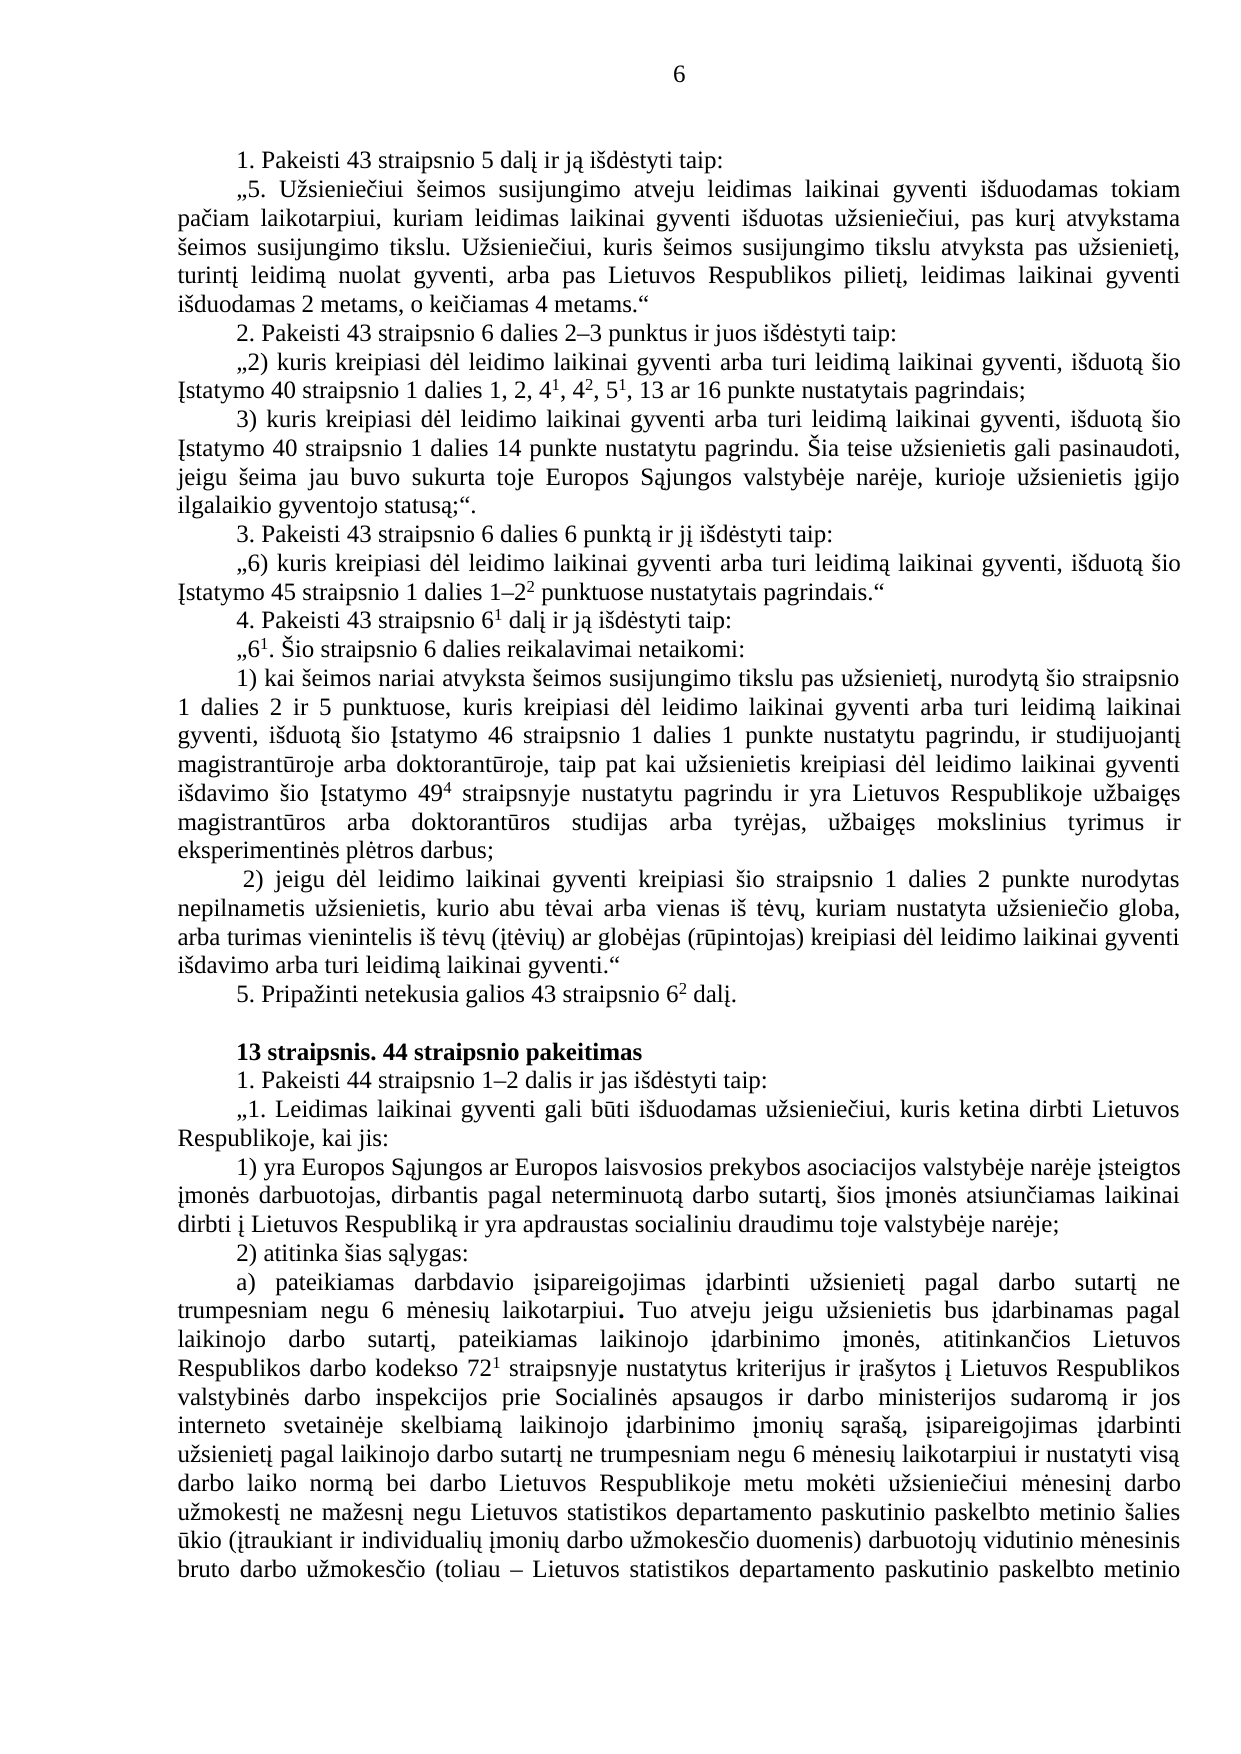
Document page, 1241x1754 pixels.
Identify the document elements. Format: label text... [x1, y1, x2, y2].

text 3) kuris kreipiasi dėl leidimo laikinai gyventi arba turi leidimą laikinai gyventi, išduotą šio Įstatymo 40 straipsnio 1 dalies 14 punkte nustatytu pagrindu. Šia teise užsienietis gali pasinaudoti, jeigu šeima jau buvo sukurta toje Europos Sąjungos valstybėje narėje, kurioje užsienietis įgijo ilgalaikio gyventojo statusą;“. [177, 404, 1181, 519]
text 1) yra Europos Sąjungos ar Europos laisvosios prekybos asociacijos valstybėje narėje įsteigtos įmonės darbuotojas, dirbantis pagal neterminuotą darbo sutartį, šios įmonės atsiunčiamas laikinai dirbti į Lietuvos Respubliką ir yra apdraustas socialiniu draudimu toje valstybėje narėje; [177, 1152, 1181, 1238]
text 1. Pakeisti 44 straipsnio 1–2 dalis ir jas išdėstyti taip: [177, 1065, 1181, 1094]
text 3. Pakeisti 43 straipsnio 6 dalies 6 punktą ir jį išdėstyti taip: [177, 519, 1181, 548]
text 2. Pakeisti 43 straipsnio 6 dalies 2–3 punktus ir juos išdėstyti taip: [177, 318, 1181, 347]
text 1) kai šeimos nariai atvyksta šeimos susijungimo tikslu pas užsienietį, nurodytą šio straipsnio 1 dalies 2 ir 5 punktuose, kuris kreipiasi dėl leidimo laikinai gyventi arba turi leidimą laikinai gyventi, išduotą šio Įstatymo 46 straipsnio 1 dalies 1 punkte nustatytu pagrindu, ir studijuojantį magistrantūroje arba doktorantūroje, taip pat kai užsienietis kreipiasi dėl leidimo laikinai gyventi išdavimo šio Įstatymo 494 straipsnyje nustatytu pagrindu ir yra Lietuvos Respublikoje užbaigęs magistrantūros arba doktorantūros studijas arba tyrėjas, užbaigęs mokslinius tyrimus ir eksperimentinės plėtros darbus; [177, 663, 1181, 864]
text 2) jeigu dėl leidimo laikinai gyventi kreipiasi šio straipsnio 1 dalies 2 punkte nurodytas nepilnametis užsienietis, kurio abu tėvai arba vienas iš tėvų, kuriam nustatyta užsieniečio globa, arba turimas vienintelis iš tėvų (įtėvių) ar globėjas (rūpintojas) kreipiasi dėl leidimo laikinai gyventi išdavimo arba turi leidimą laikinai gyventi.“ [177, 864, 1181, 979]
text a) pateikiamas darbdavio įsipareigojimas įdarbinti užsienietį pagal darbo sutartį ne trumpesniam negu 6 mėnesių laikotarpiui. Tuo atveju jeigu užsienietis bus įdarbinamas pagal laikinojo darbo sutartį, pateikiamas laikinojo įdarbinimo įmonės, atitinkančios Lietuvos Respublikos darbo kodekso 721 straipsnyje nustatytus kriterijus ir įrašytos į Lietuvos Respublikos valstybinės darbo inspekcijos prie Socialinės apsaugos ir darbo ministerijos sudaromą ir jos interneto svetainėje skelbiamą laikinojo įdarbinimo įmonių sąrašą, įsipareigojimas įdarbinti užsienietį pagal laikinojo darbo sutartį ne trumpesniam negu 6 mėnesių laikotarpiui ir nustatyti visą darbo laiko normą bei darbo Lietuvos Respublikoje metu mokėti užsieniečiui mėnesinį darbo užmokestį ne mažesnį negu Lietuvos statistikos departamento paskutinio paskelbto metinio šalies ūkio (įtraukiant ir individualių įmonių darbo užmokesčio duomenis) darbuotojų vidutinio mėnesinis bruto darbo užmokesčio (toliau – Lietuvos statistikos departamento paskutinio paskelbto metinio [177, 1267, 1181, 1583]
text „61. Šio straipsnio 6 dalies reikalavimai netaikomi: [177, 634, 1181, 663]
text 2) atitinka šias sąlygas: [177, 1238, 1181, 1267]
text 13 straipsnis. 44 straipsnio pakeitimas [177, 1037, 1181, 1065]
text 5. Pripažinti netekusia galios 43 straipsnio 62 dalį. [177, 979, 1181, 1008]
text 4. Pakeisti 43 straipsnio 61 dalį ir ją išdėstyti taip: [177, 605, 1181, 634]
text „5. Užsieniečiui šeimos susijungimo atveju leidimas laikinai gyventi išduodamas tokiam pačiam laikotarpiui, kuriam leidimas laikinai gyventi išduotas užsieniečiui, pas kurį atvykstama šeimos susijungimo tikslu. Užsieniečiui, kuris šeimos susijungimo tikslu atvyksta pas užsienietį, turintį leidimą nuolat gyventi, arba pas Lietuvos Respublikos pilietį, leidimas laikinai gyventi išduodamas 2 metams, o keičiamas 4 metams.“ [177, 174, 1181, 318]
text 1. Pakeisti 43 straipsnio 5 dalį ir ją išdėstyti taip: [177, 145, 1181, 174]
text „2) kuris kreipiasi dėl leidimo laikinai gyventi arba turi leidimą laikinai gyventi, išduotą šio Įstatymo 40 straipsnio 1 dalies 1, 2, 41, 42, 51, 13 ar 16 punkte nustatytais pagrindais; [177, 347, 1181, 404]
text „1. Leidimas laikinai gyventi gali būti išduodamas užsieniečiui, kuris ketina dirbti Lietuvos Respublikoje, kai jis: [177, 1094, 1181, 1152]
text „6) kuris kreipiasi dėl leidimo laikinai gyventi arba turi leidimą laikinai gyventi, išduotą šio Įstatymo 45 straipsnio 1 dalies 1–22 punktuose nustatytais pagrindais.“ [177, 548, 1181, 605]
